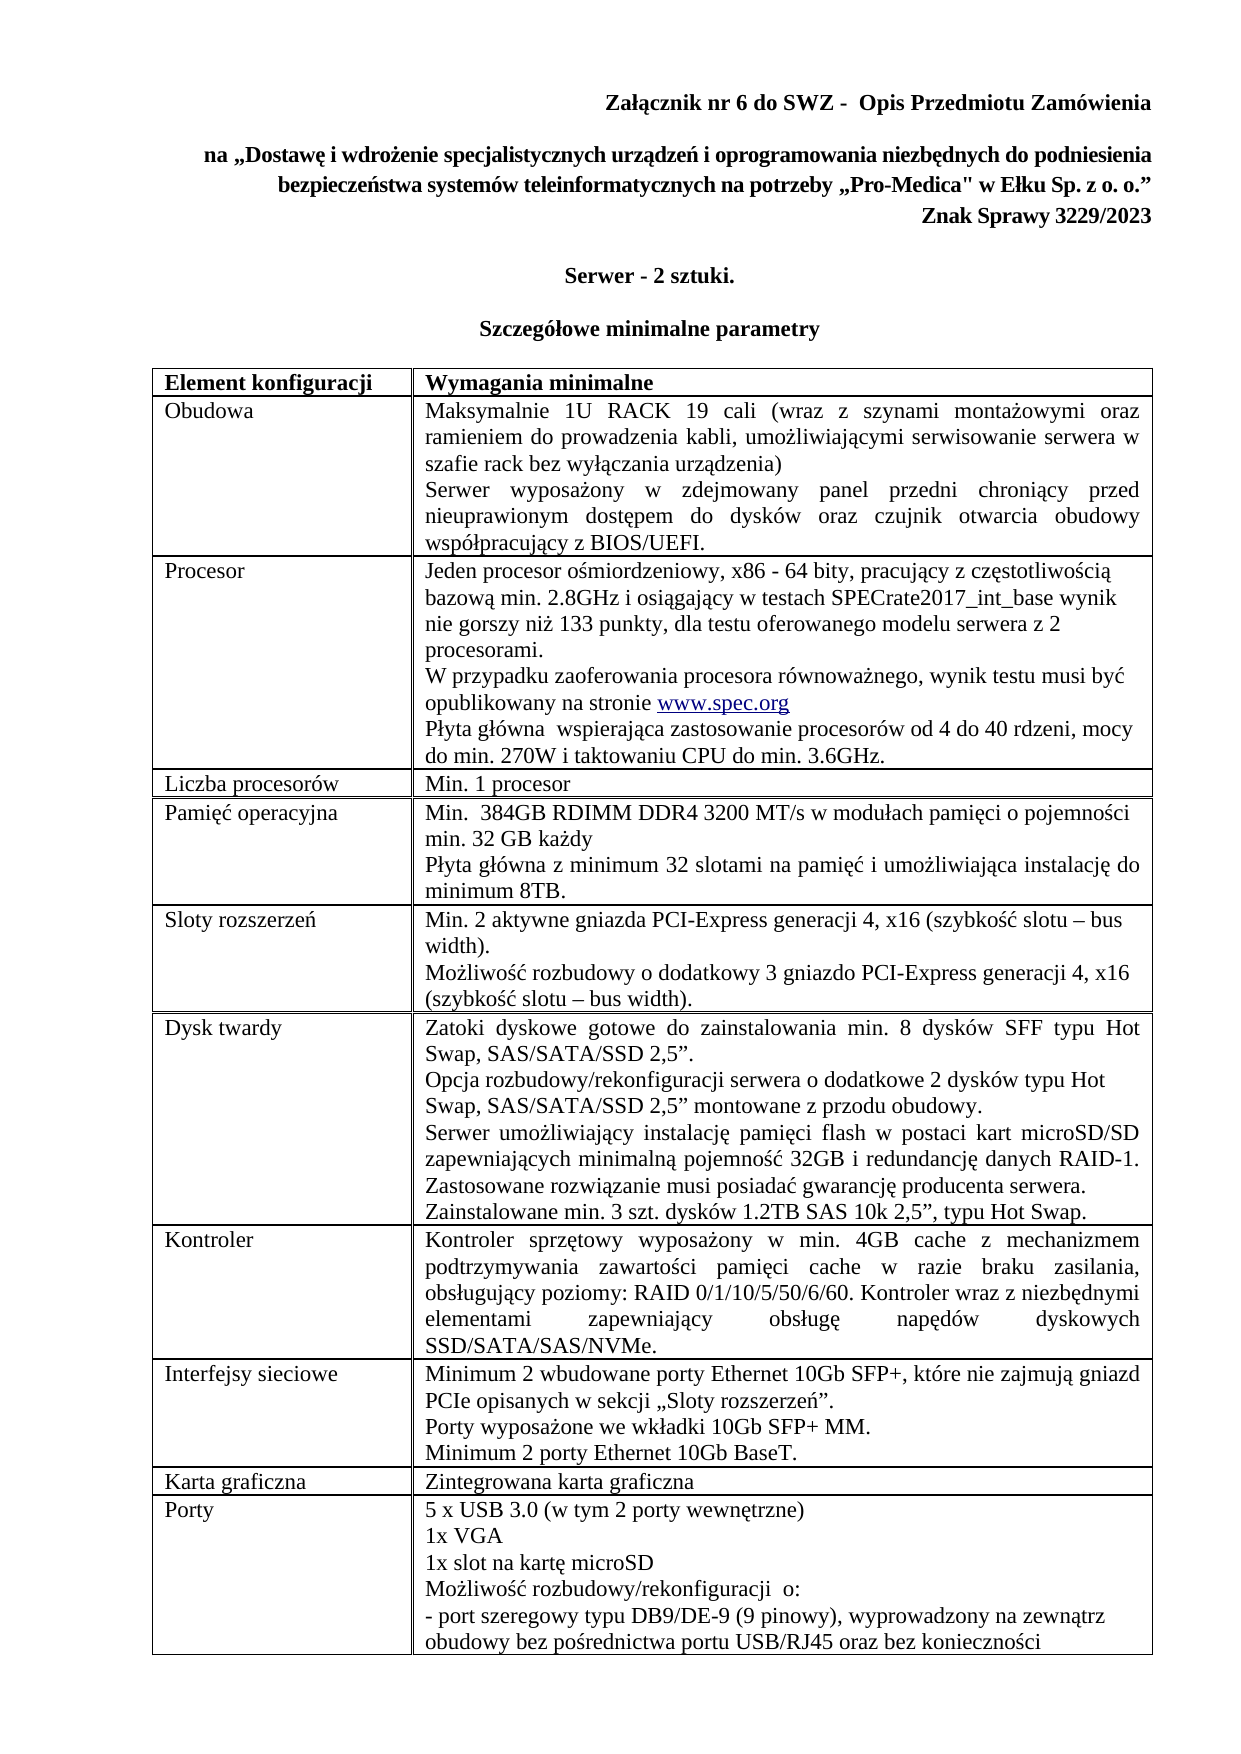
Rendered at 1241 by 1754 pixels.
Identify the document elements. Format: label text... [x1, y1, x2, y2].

table_cell 5 x USB 3.0 (w tym 2 porty wewnętrzne) 1x VGA 1x slot na kartę microSD Możliwość rozbudowy/rekonfiguracji o: - port szeregowy typu DB9/DE-9 (9 pinowy), wyprowadzony na zewnątrz obudowy bez pośrednictwa portu USB/RJ45 oraz bez konieczności [414, 1496, 1152, 1654]
table_cell Sloty rozszerzeń [153, 906, 411, 1011]
table_cell Liczba procesorów [153, 770, 411, 796]
text Znak Sprawy 3229/2023 [148, 202, 1152, 228]
text Załącznik nr 6 do SWZ - Opis Przedmiotu Zamówienia [148, 88, 1152, 115]
table_cell Min. 1 procesor [414, 770, 1152, 796]
table_cell Min. 384GB RDIMM DDR4 3200 MT/s w modułach pamięci o pojemności min. 32 GB każdy Płyta główna z minimum 32 slotami na pamięć i umożliwiająca instalację do minimum 8TB. [414, 799, 1152, 904]
table_cell Jeden procesor ośmiordzeniowy, x86 - 64 bity, pracujący z częstotliwością bazową min. 2.8GHz i osiągający w testach SPECrate2017_int_base wynik nie gorszy niż 133 punkty, dla testu oferowanego modelu serwera z 2 procesorami. W przypadku zaoferowania procesora równoważnego, wynik testu musi być opublikowany na stronie www.spec.org Płyta główna wspierająca zastosowanie procesorów od 4 do 40 rdzeni, mocy do min. 270W i taktowaniu CPU do min. 3.6GHz. [414, 557, 1152, 768]
table_cell Kontroler sprzętowy wyposażony w min. 4GB cache z mechanizmem podtrzymywania zawartości pamięci cache w razie braku zasilania, obsługujący poziomy: RAID 0/1/10/5/50/6/60. Kontroler wraz z niezbędnymi elementami zapewniający obsługę napędów dyskowych SSD/SATA/SAS/NVMe. [414, 1226, 1152, 1358]
table_cell Obudowa [153, 397, 411, 555]
table_cell Karta graficzna [153, 1468, 411, 1494]
text Szczegółowe minimalne parametry [148, 315, 1152, 341]
table_header Element konfiguracji [153, 369, 411, 395]
text Serwer - 2 sztuki. [148, 262, 1152, 288]
table_cell Interfejsy sieciowe [153, 1360, 411, 1466]
table_cell Procesor [153, 557, 411, 768]
text na „Dostawę i wdrożenie specjalistycznych urządzeń i oprogramowania niezbędnych do podniesienia bezpieczeństwa systemów teleinformatycznych na potrzeby „Pro-Medica" w Ełku Sp. z o. o.” [148, 141, 1152, 198]
table_cell Min. 2 aktywne gniazda PCI-Express generacji 4, x16 (szybkość slotu – bus width). Możliwość rozbudowy o dodatkowy 3 gniazdo PCI-Express generacji 4, x16 (szybkość slotu – bus width). [414, 906, 1152, 1011]
table_cell Maksymalnie 1U RACK 19 cali (wraz z szynami montażowymi oraz ramieniem do prowadzenia kabli, umożliwiającymi serwisowanie serwera w szafie rack bez wyłączania urządzenia) Serwer wyposażony w zdejmowany panel przedni chroniący przed nieuprawionym dostępem do dysków oraz czujnik otwarcia obudowy współpracujący z BIOS/UEFI. [414, 397, 1152, 555]
table_cell Dysk twardy [153, 1014, 411, 1224]
table_cell Kontroler [153, 1226, 411, 1358]
table_cell Minimum 2 wbudowane porty Ethernet 10Gb SFP+, które nie zajmują gniazd PCIe opisanych w sekcji „Sloty rozszerzeń”. Porty wyposażone we wkładki 10Gb SFP+ MM. Minimum 2 porty Ethernet 10Gb BaseT. [414, 1360, 1152, 1466]
table_cell Zintegrowana karta graficzna [414, 1468, 1152, 1494]
table_header Wymagania minimalne [414, 369, 1152, 395]
table_cell Zatoki dyskowe gotowe do zainstalowania min. 8 dysków SFF typu Hot Swap, SAS/SATA/SSD 2,5”. Opcja rozbudowy/rekonfiguracji serwera o dodatkowe 2 dysków typu Hot Swap, SAS/SATA/SSD 2,5” montowane z przodu obudowy. Serwer umożliwiający instalację pamięci flash w postaci kart microSD/SD zapewniających minimalną pojemność 32GB i redundancję danych RAID-1. Zastosowane rozwiązanie musi posiadać gwarancję producenta serwera. Zainstalowane min. 3 szt. dysków 1.2TB SAS 10k 2,5”, typu Hot Swap. [414, 1014, 1152, 1224]
table_cell Pamięć operacyjna [153, 799, 411, 904]
table_cell Porty [153, 1496, 411, 1654]
